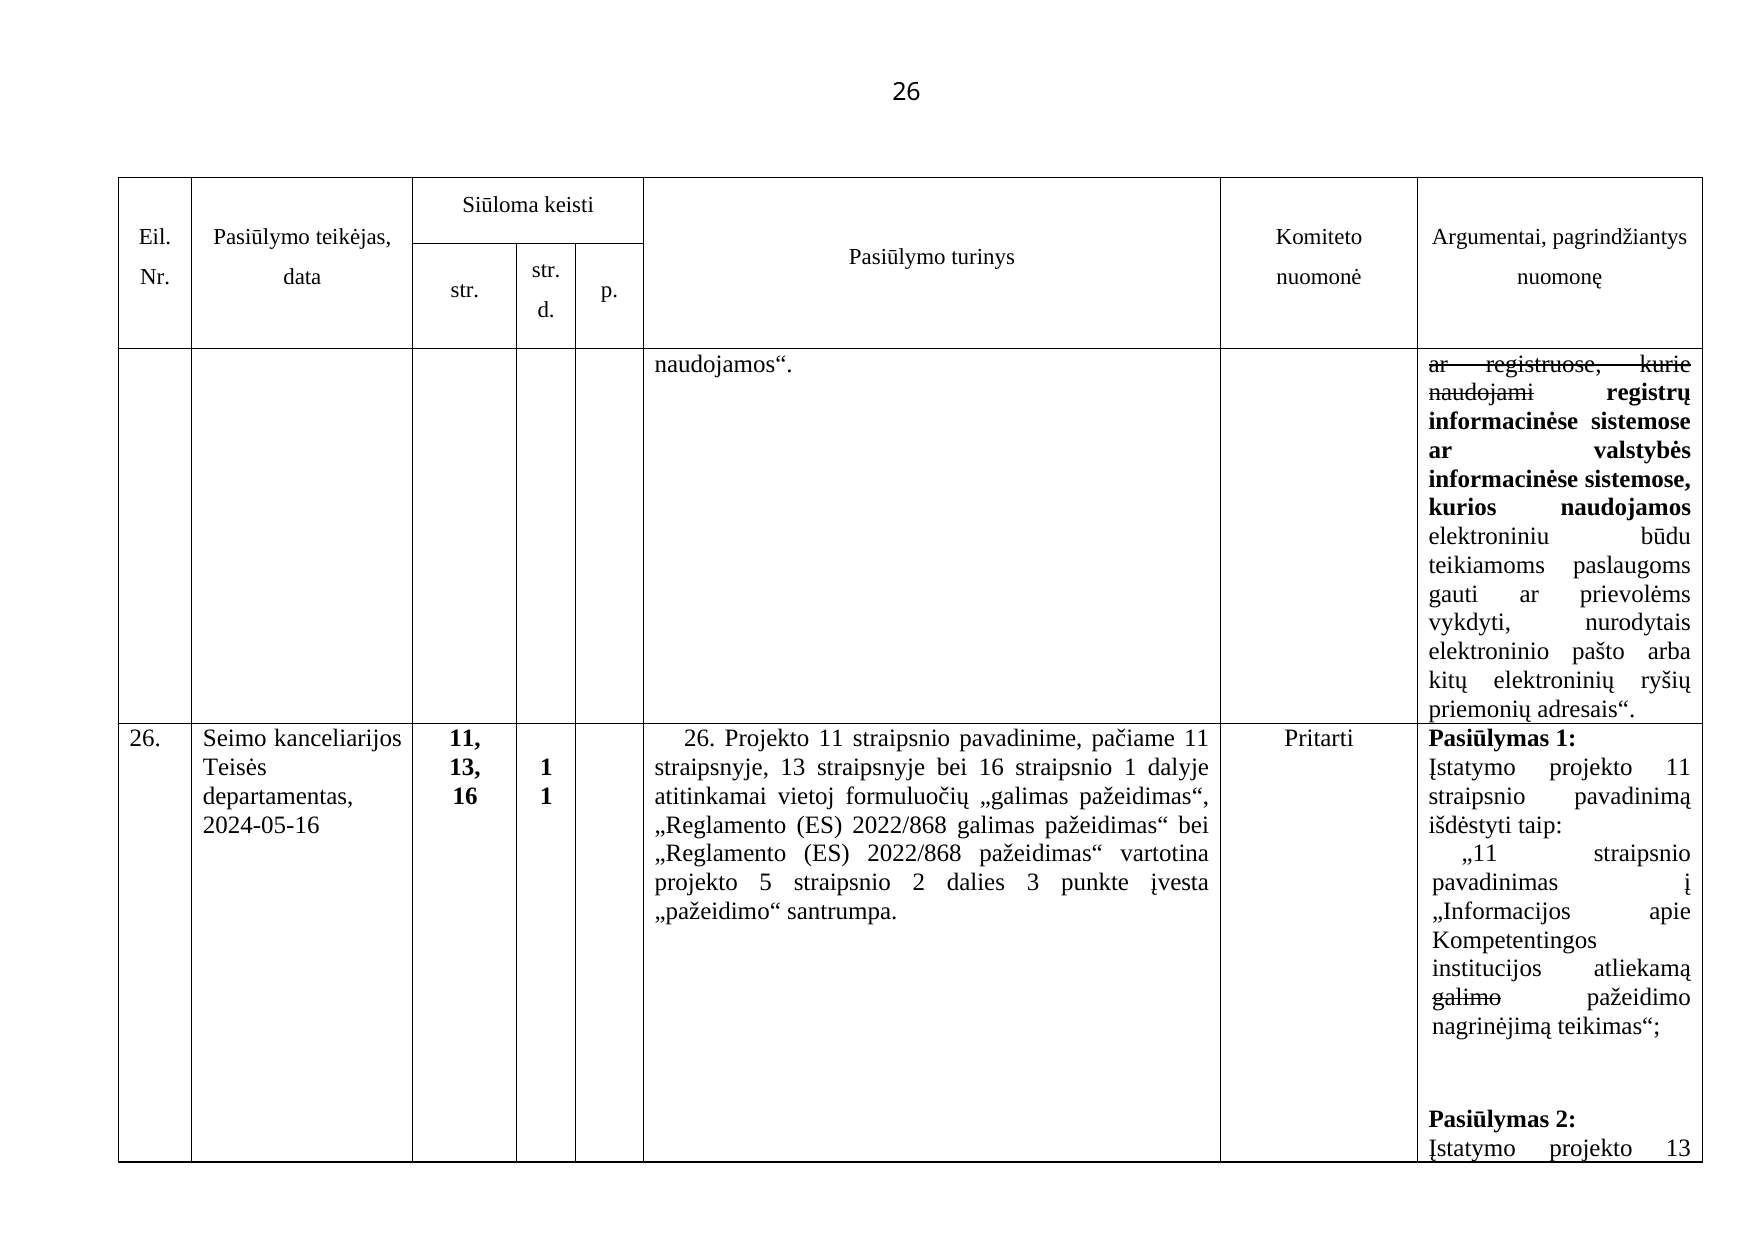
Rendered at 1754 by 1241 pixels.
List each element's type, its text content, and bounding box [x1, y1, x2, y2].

table_header Pasiūlymo turinys [644, 178, 1220, 348]
table_cell [413, 349, 516, 722]
table_cell Pritarti [1221, 724, 1417, 1161]
table_cell [576, 724, 643, 1161]
table_cell 1 1 [517, 724, 575, 1161]
table_cell naudojamos“. [644, 349, 1220, 722]
table_cell [1221, 349, 1417, 722]
table_cell [517, 349, 575, 722]
table_header Siūloma keisti [413, 178, 643, 243]
table_cell Pasiūlymas 1: Įstatymo projekto 11 straipsnio pavadinimą išdėstyti taip: „11 straipsnio pavadinimas į „Informacijos apie Kompetentingos institucijos atliekamą galimo pažeidimo nagrinėjimą teikimas“; Pasiūlymas 2: Įstatymo projekto 13 [1418, 724, 1702, 1161]
table_cell [192, 349, 412, 722]
table_cell [576, 349, 643, 722]
table_cell 26. [119, 724, 191, 1161]
table_header Eil. Nr. [119, 178, 191, 348]
table_cell 11, 13, 16 [413, 724, 516, 1161]
table_cell p. [576, 244, 643, 348]
table_header Pasiūlymo teikėjas, data [192, 178, 412, 348]
table_header Komiteto nuomonė [1221, 178, 1417, 348]
table_header Argumentai, pagrindžiantys nuomonę [1418, 178, 1702, 348]
table_cell Seimo kanceliarijos Teisės departamentas, 2024-05-16 [192, 724, 412, 1161]
table_cell [119, 349, 191, 722]
table_cell str. d. [517, 244, 575, 348]
table_cell str. [413, 244, 516, 348]
table_cell ar registruose, kurie naudojami registrų informacinėse sistemose ar valstybės informacinėse sistemose, kurios naudojamos elektroniniu būdu teikiamoms paslaugoms gauti ar prievolėms vykdyti, nurodytais elektroninio pašto arba kitų elektroninių ryšių priemonių adresais“. [1418, 349, 1702, 722]
table_cell 26. Projekto 11 straipsnio pavadinime, pačiame 11 straipsnyje, 13 straipsnyje bei 16 straipsnio 1 dalyje atitinkamai vietoj formuluočių „galimas pažeidimas“, „Reglamento (ES) 2022/868 galimas pažeidimas“ bei „Reglamento (ES) 2022/868 pažeidimas“ vartotina projekto 5 straipsnio 2 dalies 3 punkte įvesta „pažeidimo“ santrumpa. [644, 724, 1220, 1161]
